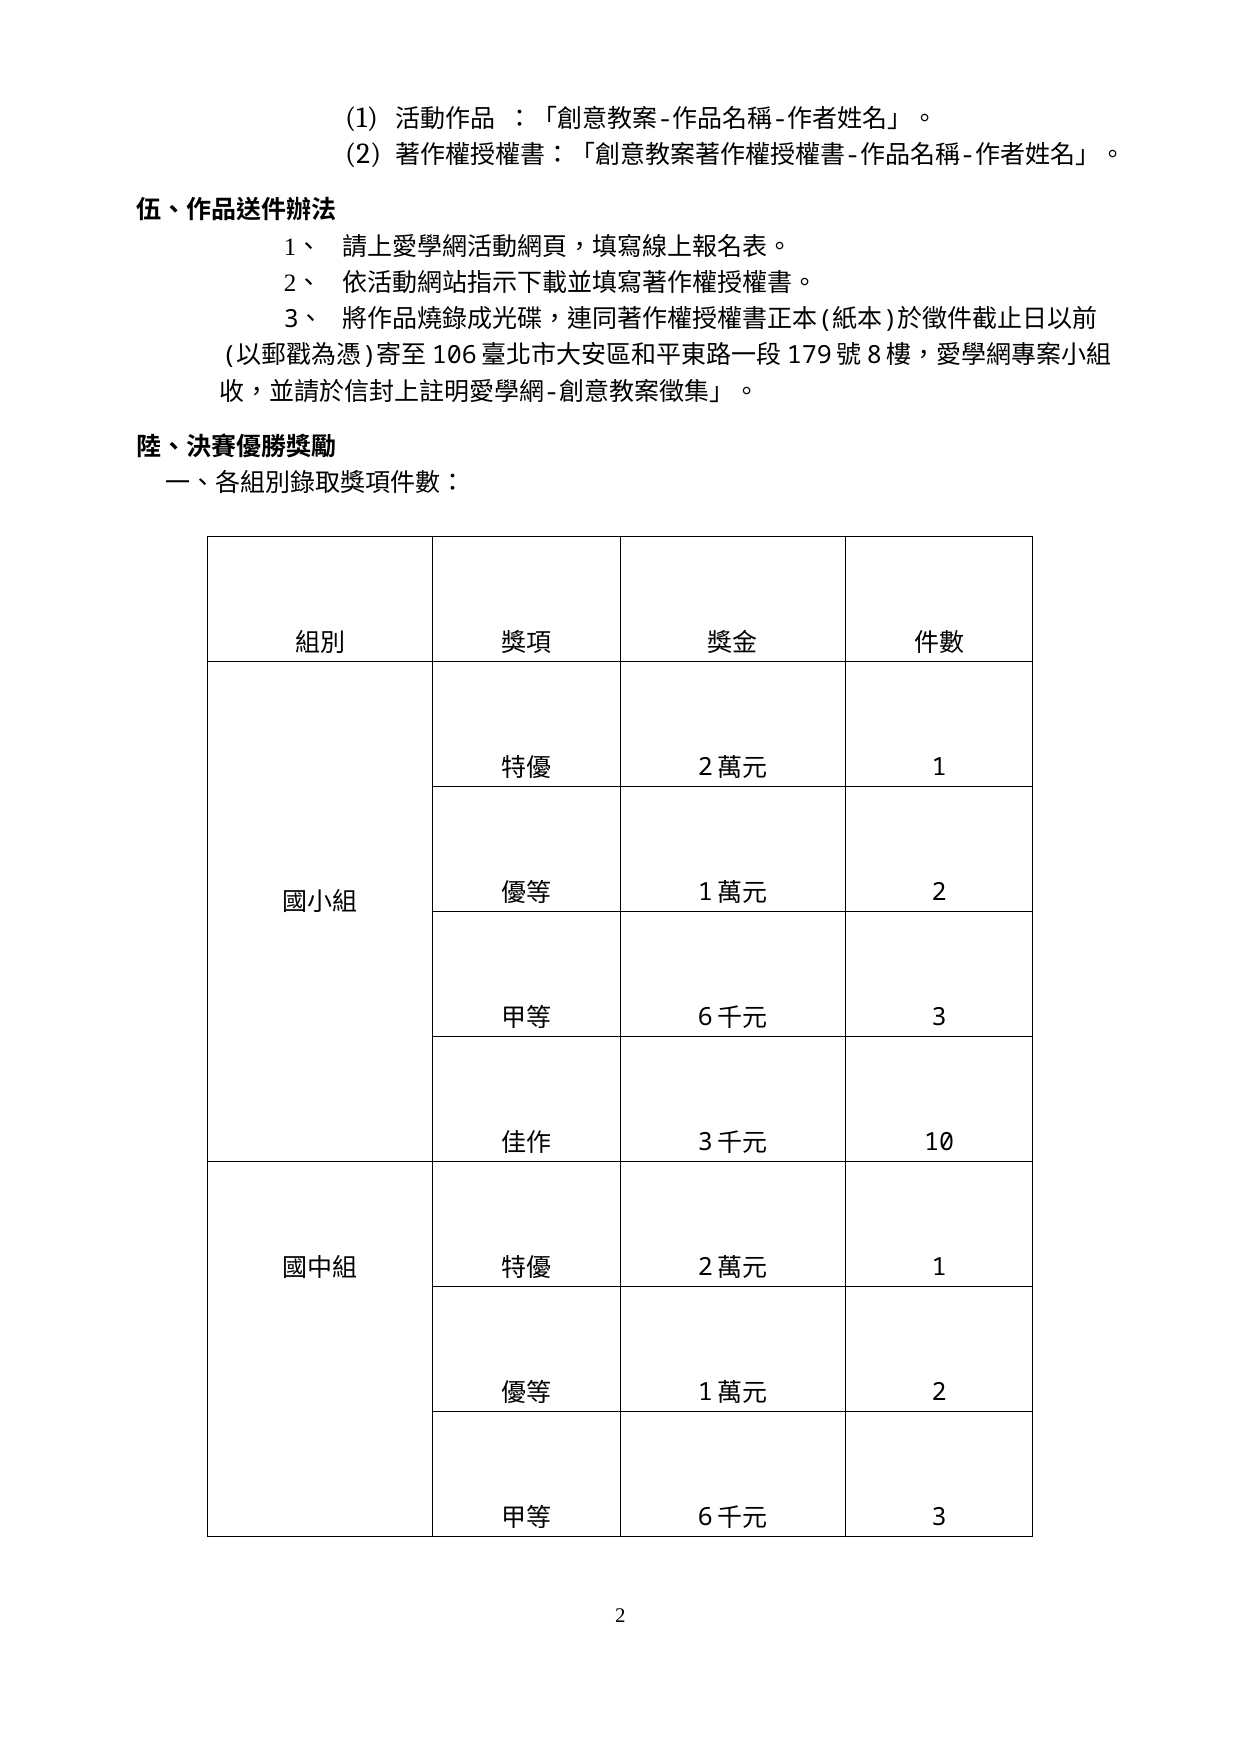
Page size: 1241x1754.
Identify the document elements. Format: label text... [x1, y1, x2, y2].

list 著作權授權書：「創意教案著作權授權書-作品名稱-作者姓名」。 [345, 135, 1134, 171]
table_cell 佳作 [433, 1037, 620, 1161]
table_header 件數 [846, 537, 1032, 661]
table_cell 特優 [433, 1162, 620, 1286]
list 活動作品 ：「創意教案-作品名稱-作者姓名」。 [345, 99, 1134, 135]
table_cell 2萬元 [621, 662, 845, 786]
table_cell 國中組 [208, 1162, 432, 1536]
table_cell 1萬元 [621, 1287, 845, 1411]
table_cell 優等 [433, 1287, 620, 1411]
table_cell 6千元 [621, 912, 845, 1036]
table_cell 3千元 [621, 1037, 845, 1161]
list 將作品燒錄成光碟，連同著作權授權書正本(紙本)於徵件截止日以前 [284, 299, 1134, 335]
table_header 組別 [208, 537, 432, 661]
list 依活動網站指示下載並填寫著作權授權書。 [284, 262, 1134, 299]
table_cell 2 [846, 787, 1032, 911]
list 作品送件辦法 [136, 190, 1134, 226]
table_cell 3 [846, 1412, 1032, 1536]
table_cell 10 [846, 1037, 1032, 1161]
table_cell 1萬元 [621, 787, 845, 911]
table_cell 3 [846, 912, 1032, 1036]
table_cell 國小組 [208, 662, 432, 1161]
table_header 獎項 [433, 537, 620, 661]
list 決賽優勝獎勵 [136, 426, 1134, 462]
table_cell 6千元 [621, 1412, 845, 1536]
table_cell 甲等 [433, 1412, 620, 1536]
table_cell 特優 [433, 662, 620, 786]
table_cell 2萬元 [621, 1162, 845, 1286]
table_cell 優等 [433, 787, 620, 911]
list 請上愛學網活動網頁，填寫線上報名表。 [284, 226, 1134, 262]
table_cell 1 [846, 1162, 1032, 1286]
table_cell 1 [846, 662, 1032, 786]
table_header 獎金 [621, 537, 845, 661]
text 一、各組別錄取獎項件數： [106, 462, 1134, 499]
table_cell 2 [846, 1287, 1032, 1411]
text (以郵戳為憑)寄至106臺北市大安區和平東路一段179號8樓，愛學網專案小組收，並請於信封上註明愛學網-創意教案徵集」。 [219, 335, 1134, 407]
table_cell 甲等 [433, 912, 620, 1036]
